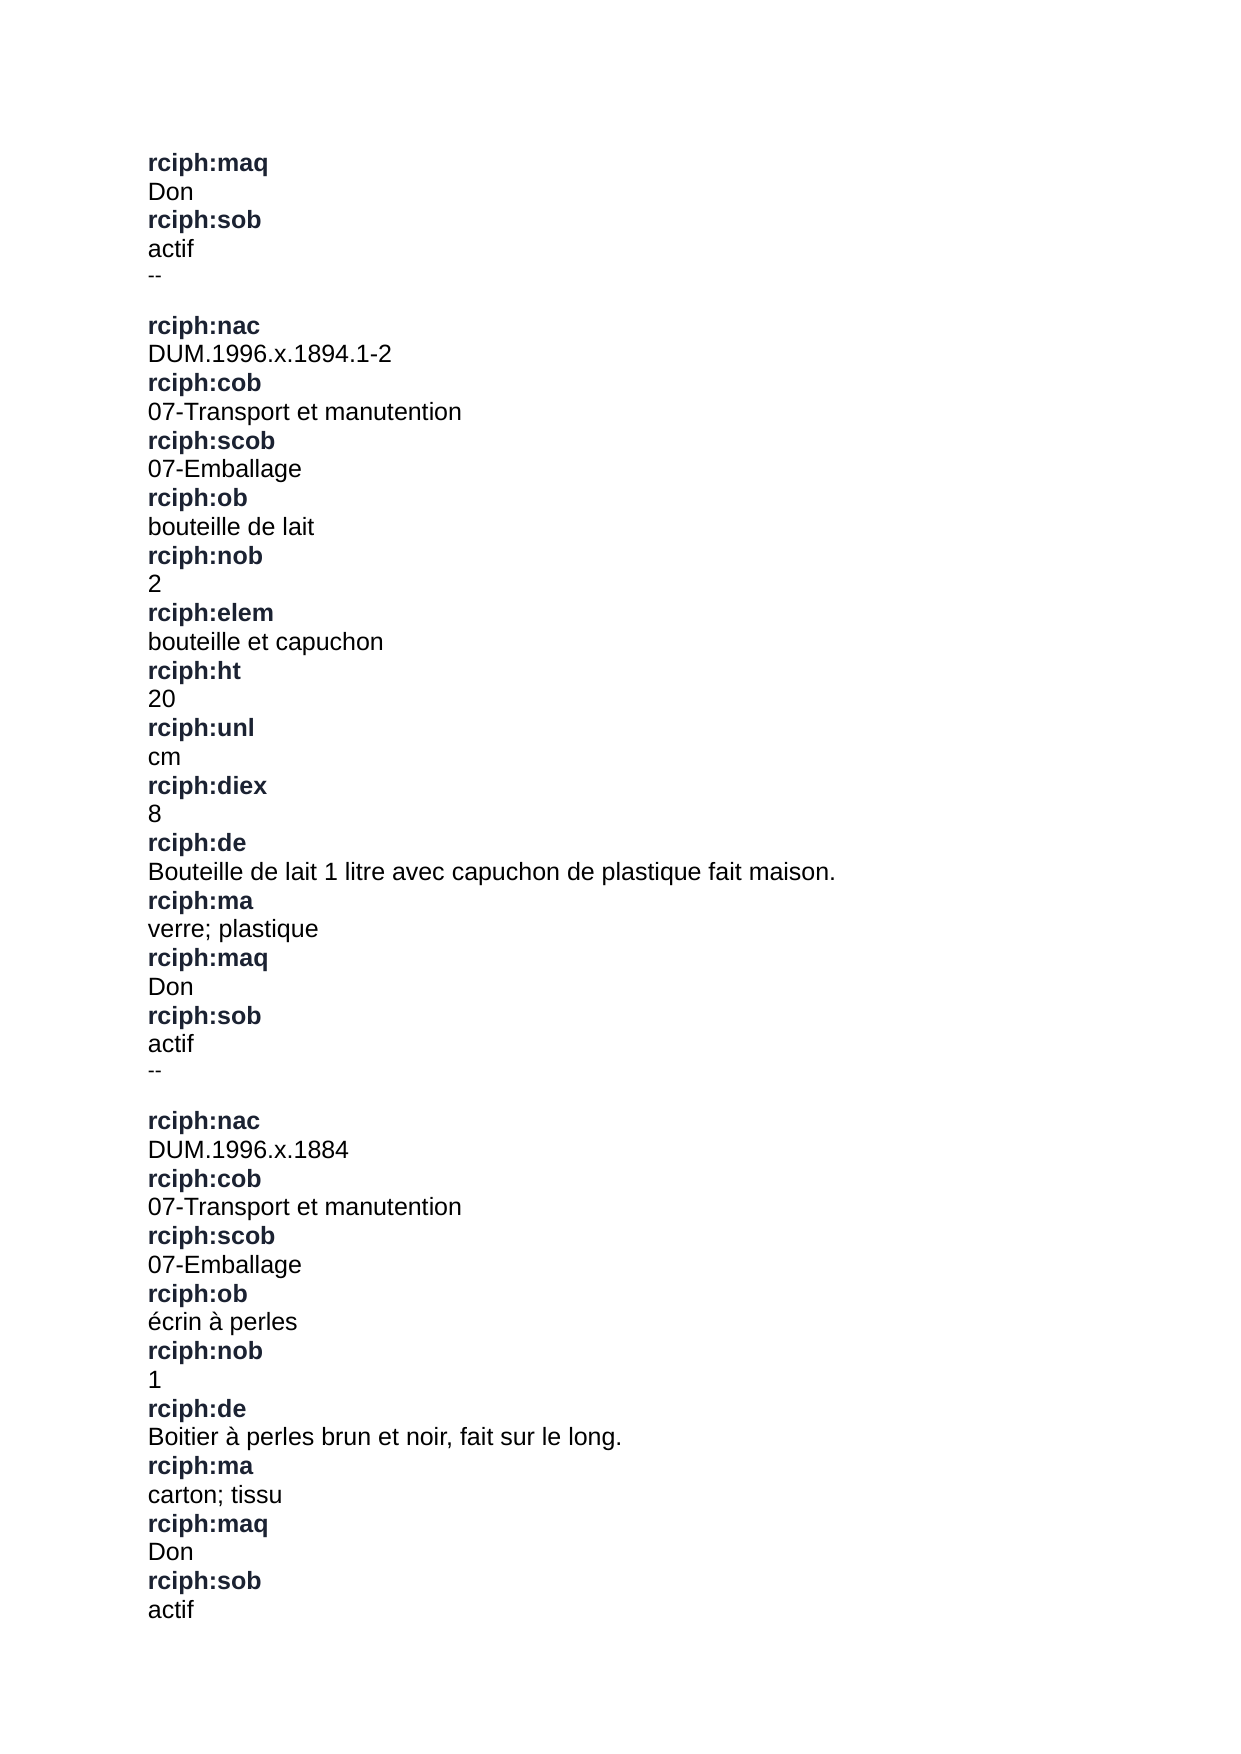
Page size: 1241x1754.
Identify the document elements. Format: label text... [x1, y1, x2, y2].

text rciph:elem [148, 598, 1092, 627]
text Bouteille de lait 1 litre avec capuchon de plastique fait maison. [148, 857, 1092, 886]
text 8 [148, 799, 1092, 828]
text rciph:sob [148, 205, 1092, 234]
text 07-Transport et manutention [148, 397, 1092, 426]
text Don [148, 1537, 1092, 1566]
text rciph:cob [148, 1163, 1092, 1192]
text bouteille et capuchon [148, 627, 1092, 656]
text 07-Emballage [148, 1250, 1092, 1278]
text écrin à perles [148, 1307, 1092, 1336]
text rciph:scob [148, 1221, 1092, 1250]
text rciph:maq [148, 148, 1092, 176]
text DUM.1996.x.1894.1-2 [148, 339, 1092, 368]
text 2 [148, 569, 1092, 598]
text rciph:ht [148, 656, 1092, 684]
text Don [148, 972, 1092, 1001]
text Boitier à perles brun et noir, fait sur le long. [148, 1422, 1092, 1451]
text 07-Emballage [148, 454, 1092, 483]
text actif [148, 1029, 1092, 1058]
text cm [148, 742, 1092, 771]
text rciph:ma [148, 1451, 1092, 1480]
text DUM.1996.x.1884 [148, 1135, 1092, 1163]
text rciph:de [148, 828, 1092, 857]
text actif [148, 1595, 1092, 1623]
text rciph:unl [148, 713, 1092, 742]
text rciph:ob [148, 1278, 1092, 1307]
text Don [148, 176, 1092, 205]
text carton; tissu [148, 1480, 1092, 1508]
text 1 [148, 1365, 1092, 1393]
text rciph:ob [148, 483, 1092, 512]
text -- [148, 263, 1092, 287]
text rciph:nac [148, 1106, 1092, 1135]
text bouteille de lait [148, 512, 1092, 541]
text -- [148, 1058, 1092, 1082]
text rciph:de [148, 1393, 1092, 1422]
text rciph:sob [148, 1566, 1092, 1595]
text rciph:nac [148, 311, 1092, 339]
text rciph:maq [148, 1508, 1092, 1537]
text rciph:cob [148, 368, 1092, 397]
text actif [148, 234, 1092, 263]
text rciph:nob [148, 541, 1092, 569]
text rciph:nob [148, 1336, 1092, 1365]
text 20 [148, 684, 1092, 713]
text rciph:diex [148, 771, 1092, 799]
text rciph:scob [148, 426, 1092, 454]
text 07-Transport et manutention [148, 1192, 1092, 1221]
text verre; plastique [148, 914, 1092, 943]
text rciph:ma [148, 886, 1092, 914]
text rciph:sob [148, 1001, 1092, 1029]
text rciph:maq [148, 943, 1092, 972]
